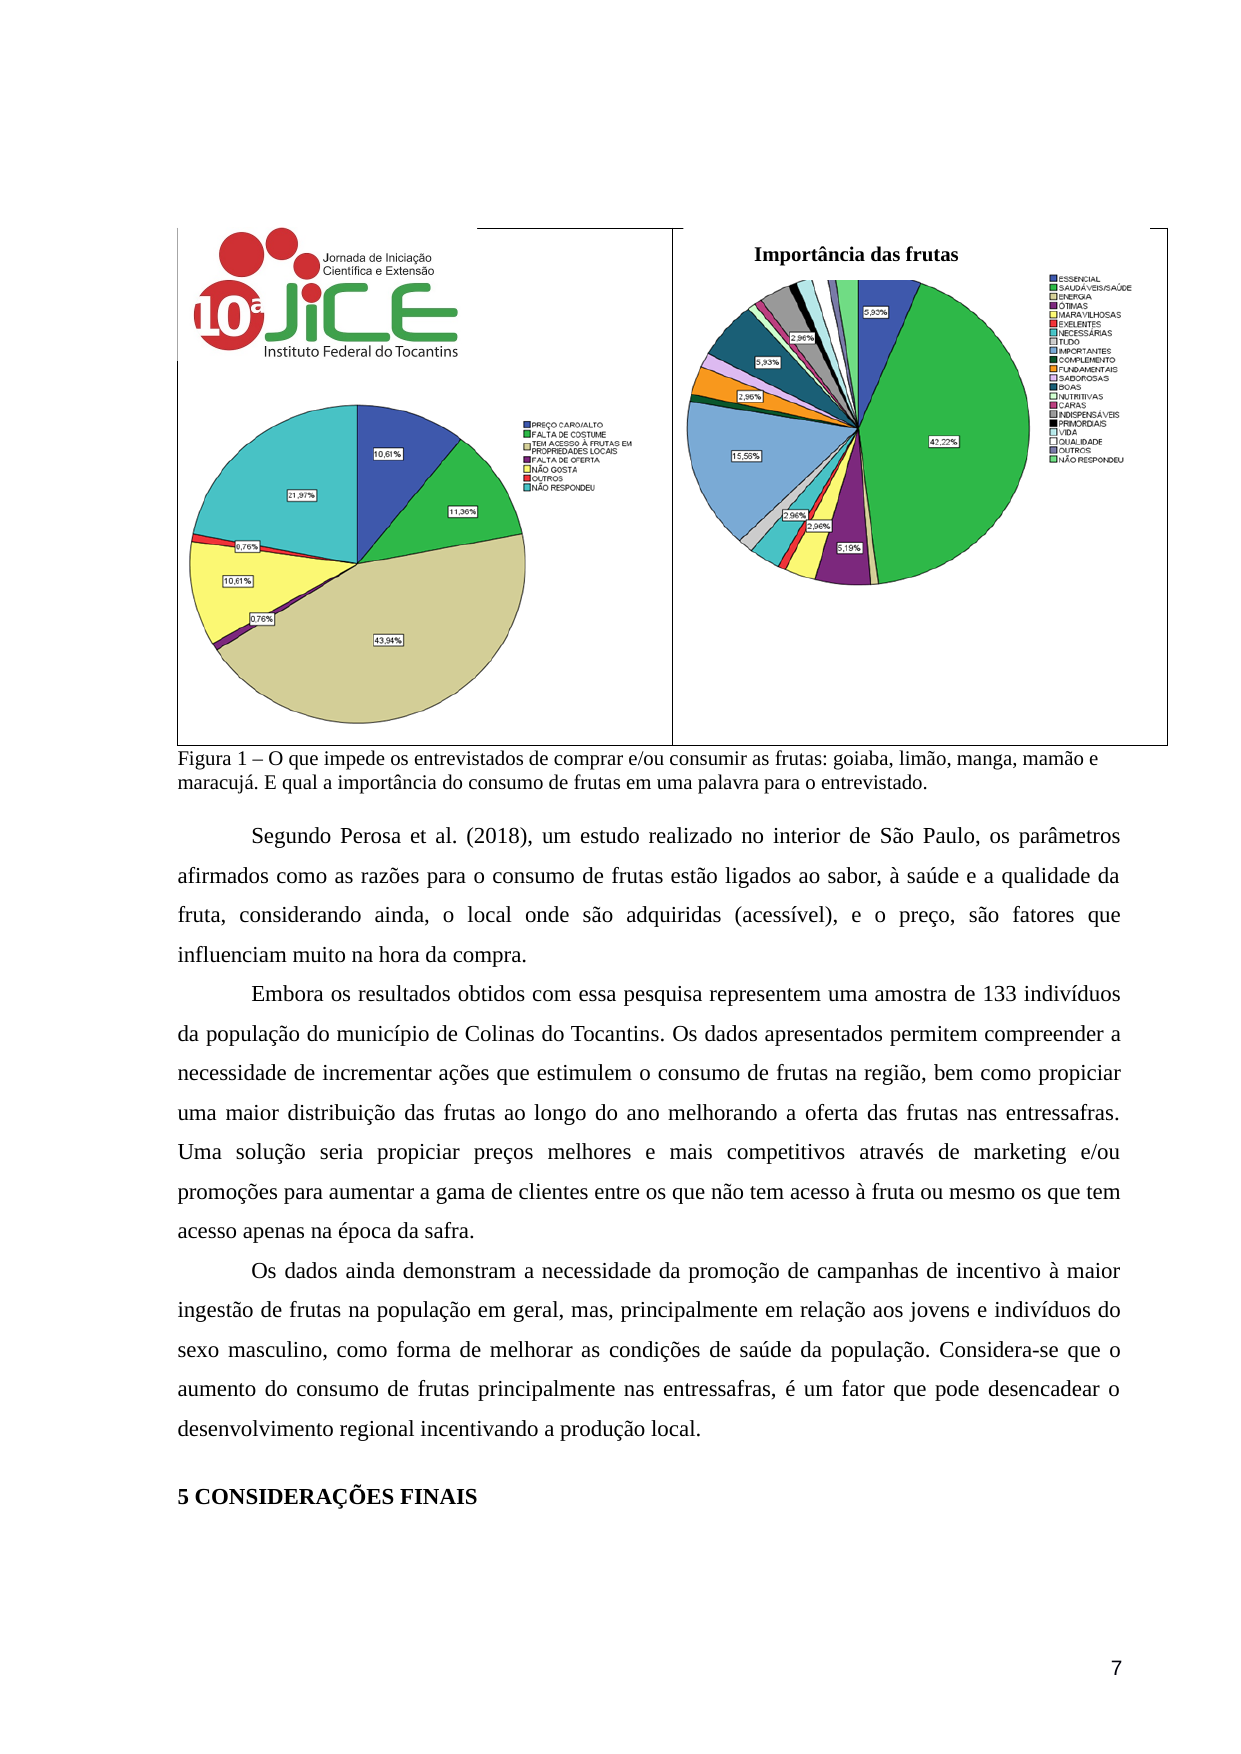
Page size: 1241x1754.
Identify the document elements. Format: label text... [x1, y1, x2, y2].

table_cell [478, 229, 672, 745]
text 5 CONSIDERAÇÕES FINAIS [177, 1483, 1122, 1510]
text Segundo Perosa et al. (2018), um estudo realizado no interior de São Paulo, os parâmetros afirmados como as razões para o consumo de frutas estão ligados ao sabor, à saúde e a qualidade da fruta, considerando ainda, o local onde são adquiridas (acessível), e o preço, são fatores que influenciam muito na hora da compra. [177, 823, 1122, 967]
table_cell [178, 361, 188, 745]
text Embora os resultados obtidos com essa pesquisa representem uma amostra de 133 indivíduos da população do município de Colinas do Tocantins. Os dados apresentados permitem compreender a necessidade de incrementar ações que estimulem o consumo de frutas na região, bem como propiciar uma maior distribuição das frutas ao longo do ano melhorando a oferta das frutas nas entressafras. Uma solução seria propiciar preços melhores e mais competitivos através de marketing e/ou promoções para aumentar a gama de clientes entre os que não tem acesso à fruta ou mesmo os que tem acesso apenas na época da safra. [177, 981, 1122, 1244]
table_cell [673, 229, 1167, 745]
text Figura 1 – O que impede os entrevistados de comprar e/ou consumir as frutas: goiaba, limão, manga, mamão e maracujá. E qual a importância do consumo de frutas em uma palavra para o entrevistado. [177, 746, 1122, 794]
table_cell [709, 235, 1004, 280]
text Os dados ainda demonstram a necessidade da promoção de campanhas de incentivo à maior ingestão de frutas na população em geral, mas, principalmente em relação aos jovens e indivíduos do sexo masculino, como forma de melhorar as condições de saúde da população. Considera-se que o aumento do consumo de frutas principalmente nas entressafras, é um fator que pode desencadear o desenvolvimento regional incentivando a produção local. [177, 1257, 1122, 1441]
